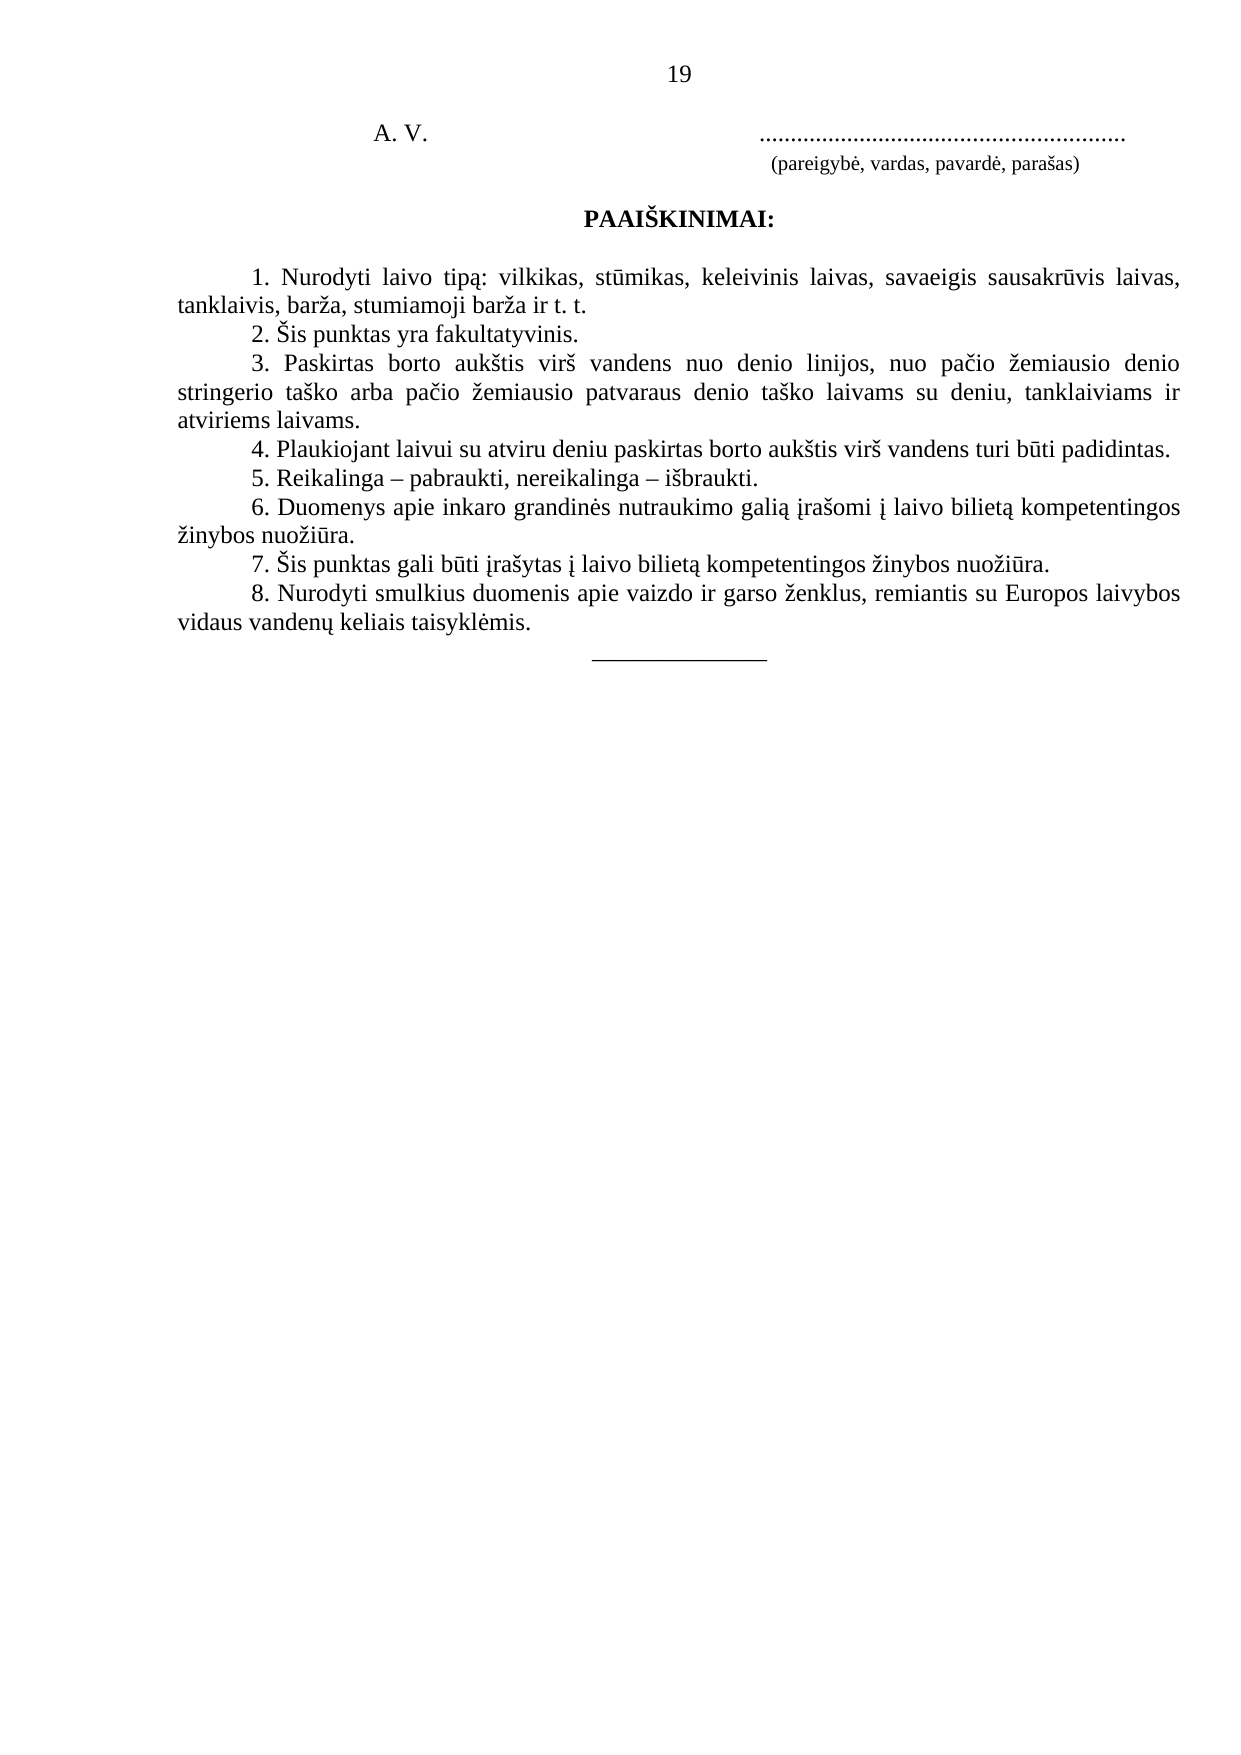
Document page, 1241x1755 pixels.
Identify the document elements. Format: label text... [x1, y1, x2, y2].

text 7. Šis punktas gali būti įrašytas į laivo bilietą kompetentingos žinybos nuožiūra. [177, 549, 1181, 578]
text 1. Nurodyti laivo tipą: vilkikas, stūmikas, keleivinis laivas, savaeigis sausakrūvis laivas, tanklaivis, barža, stumiamoji barža ir t. t. [177, 262, 1181, 319]
text ______________ [177, 636, 1181, 664]
text 3. Paskirtas borto aukštis virš vandens nuo denio linijos, nuo pačio žemiausio denio stringerio taško arba pačio žemiausio patvaraus denio taško laivams su deniu, tanklaiviams ir atviriems laivams. [177, 348, 1181, 434]
text 6. Duomenys apie inkaro grandinės nutraukimo galią įrašomi į laivo bilietą kompetentingos žinybos nuožiūra. [177, 492, 1181, 549]
text A. V. [177, 118, 1181, 147]
text 8. Nurodyti smulkius duomenis apie vaizdo ir garso ženklus, remiantis su Europos laivybos vidaus vandenų keliais taisyklėmis. [177, 578, 1181, 636]
text 5. Reikalinga – pabraukti, nereikalinga – išbraukti. [177, 463, 1181, 492]
text PAAIŠKINIMAI: [177, 204, 1181, 233]
text 4. Plaukiojant laivui su atviru deniu paskirtas borto aukštis virš vandens turi būti padidintas. [177, 434, 1181, 463]
text 2. Šis punktas yra fakultatyvinis. [177, 319, 1181, 348]
text (pareigybė, vardas, pavardė, parašas) [177, 147, 1181, 176]
